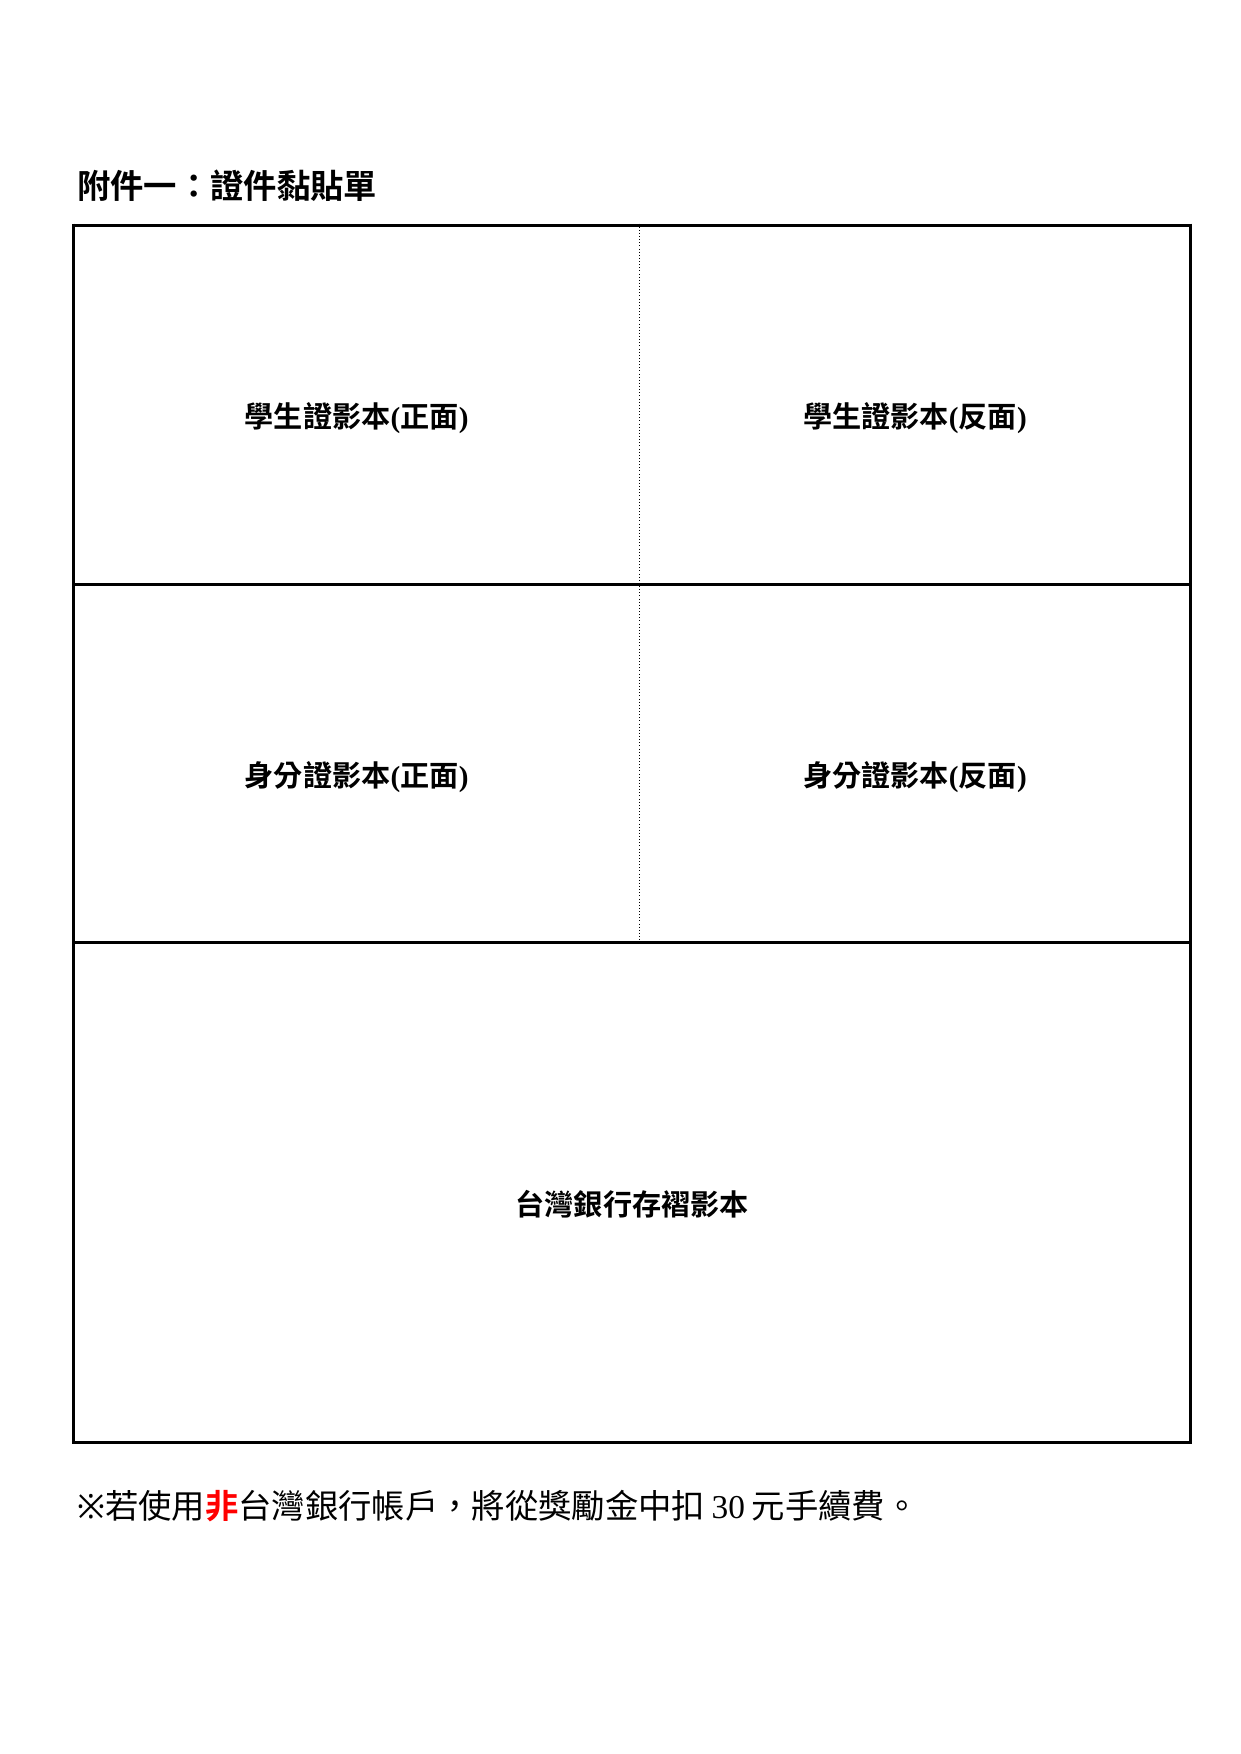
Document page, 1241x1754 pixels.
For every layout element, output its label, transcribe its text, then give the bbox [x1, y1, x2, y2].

table_cell 身分證影本(反面) [639, 586, 1189, 941]
text 附件一：證件黏貼單 [77, 142, 1163, 205]
table_cell 台灣銀行存褶影本 [75, 944, 1189, 1441]
table_header 學生證影本(正面) [75, 227, 639, 582]
table_header 學生證影本(反面) [639, 227, 1189, 582]
text ※若使用非台灣銀行帳戶，將從獎勵金中扣30元手續費。 [77, 1463, 1163, 1525]
table_cell 身分證影本(正面) [75, 586, 639, 941]
